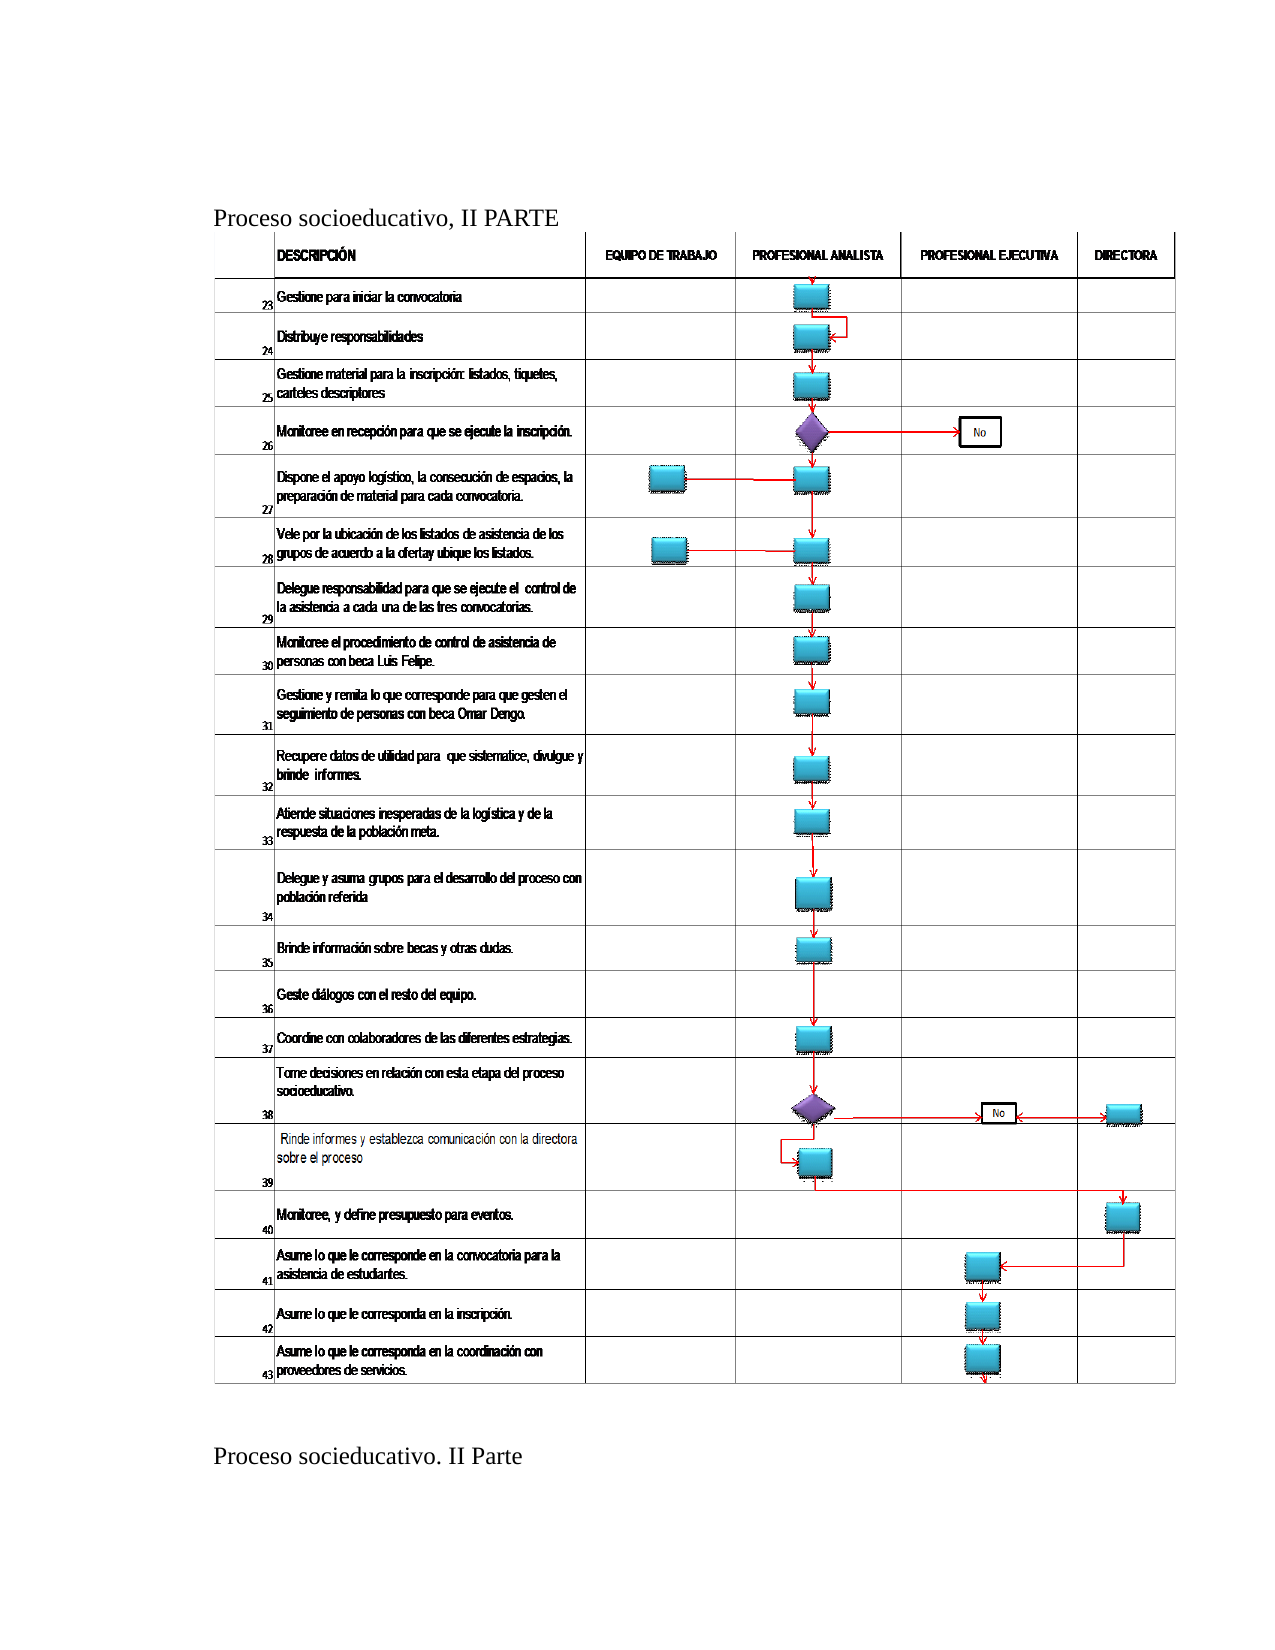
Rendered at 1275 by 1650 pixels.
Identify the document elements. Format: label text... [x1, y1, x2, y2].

subtitle Proceso socioeducativo, II PARTE [213, 203, 1098, 232]
subtitle Proceso socieducativo. II Parte [213, 1441, 1098, 1470]
picture [214, 232, 1176, 1384]
